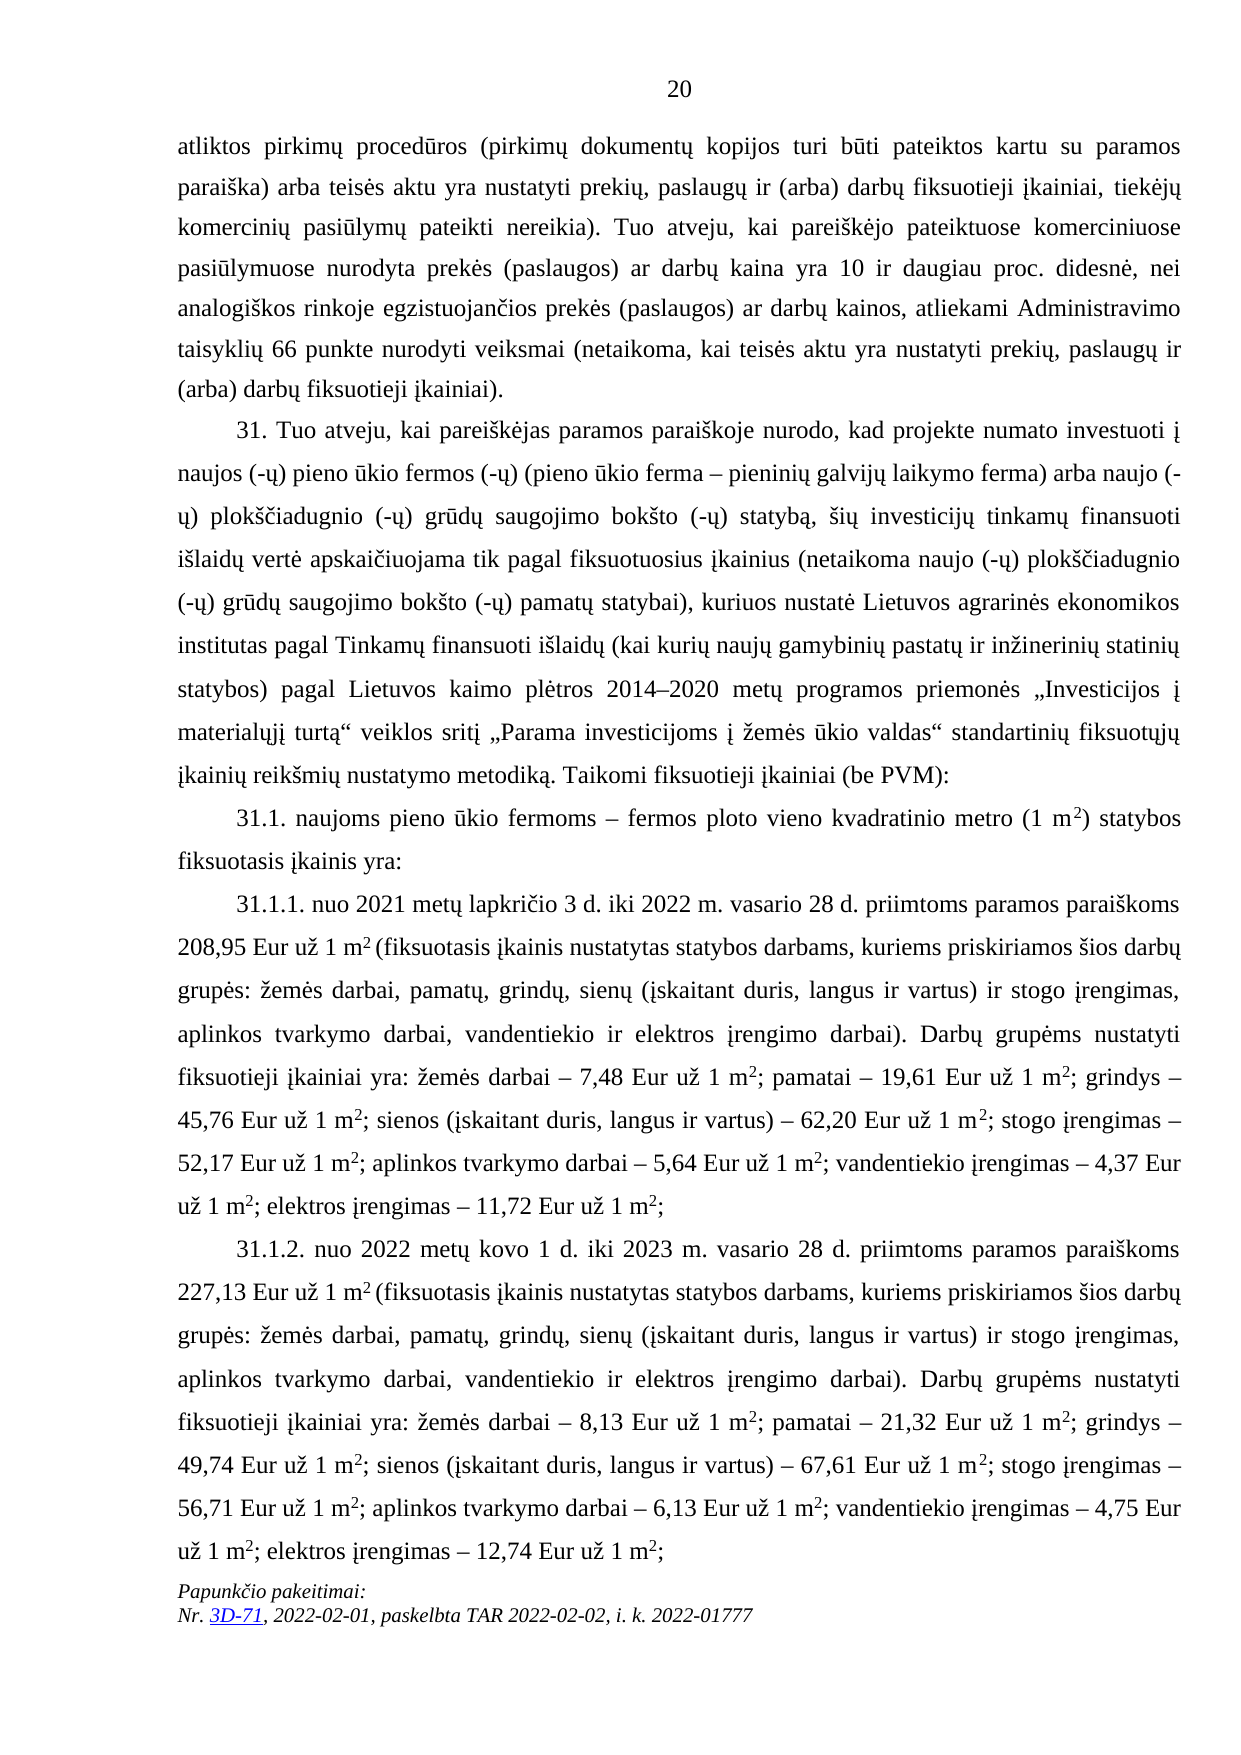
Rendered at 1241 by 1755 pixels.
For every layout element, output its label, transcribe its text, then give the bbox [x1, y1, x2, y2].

text 31.1. naujoms pieno ūkio fermoms – fermos ploto vieno kvadratinio metro (1 m2) statybos fiksuotasis įkainis yra: [177, 803, 1181, 875]
text Papunkčio pakeitimai: [177, 1579, 1181, 1603]
text 31.1.1. nuo 2021 metų lapkričio 3 d. iki 2022 m. vasario 28 d. priimtoms paramos paraiškoms 208,95 Eur už 1 m2 (fiksuotasis įkainis nustatytas statybos darbams, kuriems priskiriamos šios darbų grupės: žemės darbai, pamatų, grindų, sienų (įskaitant duris, langus ir vartus) ir stogo įrengimas, aplinkos tvarkymo darbai, vandentiekio ir elektros įrengimo darbai). Darbų grupėms nustatyti fiksuotieji įkainiai yra: žemės darbai – 7,48 Eur už 1 m2; pamatai – 19,61 Eur už 1 m2; grindys – 45,76 Eur už 1 m2; sienos (įskaitant duris, langus ir vartus) – 62,20 Eur už 1 m2; stogo įrengimas – 52,17 Eur už 1 m2; aplinkos tvarkymo darbai – 5,64 Eur už 1 m2; vandentiekio įrengimas – 4,37 Eur už 1 m2; elektros įrengimas – 11,72 Eur už 1 m2; [177, 889, 1181, 1220]
text 31. Tuo atveju, kai pareiškėjas paramos paraiškoje nurodo, kad projekte numato investuoti į naujos (-ų) pieno ūkio fermos (-ų) (pieno ūkio ferma – pieninių galvijų laikymo ferma) arba naujo (-ų) plokščiadugnio (-ų) grūdų saugojimo bokšto (-ų) statybą, šių investicijų tinkamų finansuoti išlaidų vertė apskaičiuojama tik pagal fiksuotuosius įkainius (netaikoma naujo (-ų) plokščiadugnio (-ų) grūdų saugojimo bokšto (-ų) pamatų statybai), kuriuos nustatė Lietuvos agrarinės ekonomikos institutas pagal Tinkamų finansuoti išlaidų (kai kurių naujų gamybinių pastatų ir inžinerinių statinių statybos) pagal Lietuvos kaimo plėtros 2014–2020 metų programos priemonės „Investicijos į materialųjį turtą“ veiklos sritį „Parama investicijoms į žemės ūkio valdas“ standartinių fiksuotųjų įkainių reikšmių nustatymo metodiką. Taikomi fiksuotieji įkainiai (be PVM): [177, 415, 1181, 789]
text atliktos pirkimų procedūros (pirkimų dokumentų kopijos turi būti pateiktos kartu su paramos paraiška) arba teisės aktu yra nustatyti prekių, paslaugų ir (arba) darbų fiksuotieji įkainiai, tiekėjų komercinių pasiūlymų pateikti nereikia). Tuo atveju, kai pareiškėjo pateiktuose komerciniuose pasiūlymuose nurodyta prekės (paslaugos) ar darbų kaina yra 10 ir daugiau proc. didesnė, nei analogiškos rinkoje egzistuojančios prekės (paslaugos) ar darbų kainos, atliekami Administravimo taisyklių 66 punkte nurodyti veiksmai (netaikoma, kai teisės aktu yra nustatyti prekių, paslaugų ir (arba) darbų fiksuotieji įkainiai). [177, 131, 1181, 403]
text 31.1.2. nuo 2022 metų kovo 1 d. iki 2023 m. vasario 28 d. priimtoms paramos paraiškoms 227,13 Eur už 1 m2 (fiksuotasis įkainis nustatytas statybos darbams, kuriems priskiriamos šios darbų grupės: žemės darbai, pamatų, grindų, sienų (įskaitant duris, langus ir vartus) ir stogo įrengimas, aplinkos tvarkymo darbai, vandentiekio ir elektros įrengimo darbai). Darbų grupėms nustatyti fiksuotieji įkainiai yra: žemės darbai – 8,13 Eur už 1 m2; pamatai – 21,32 Eur už 1 m2; grindys – 49,74 Eur už 1 m2; sienos (įskaitant duris, langus ir vartus) – 67,61 Eur už 1 m2; stogo įrengimas – 56,71 Eur už 1 m2; aplinkos tvarkymo darbai – 6,13 Eur už 1 m2; vandentiekio įrengimas – 4,75 Eur už 1 m2; elektros įrengimas – 12,74 Eur už 1 m2; [177, 1234, 1181, 1565]
text Nr. 3D-71, 2022-02-01, paskelbta TAR 2022-02-02, i. k. 2022-01777 [177, 1603, 1181, 1627]
